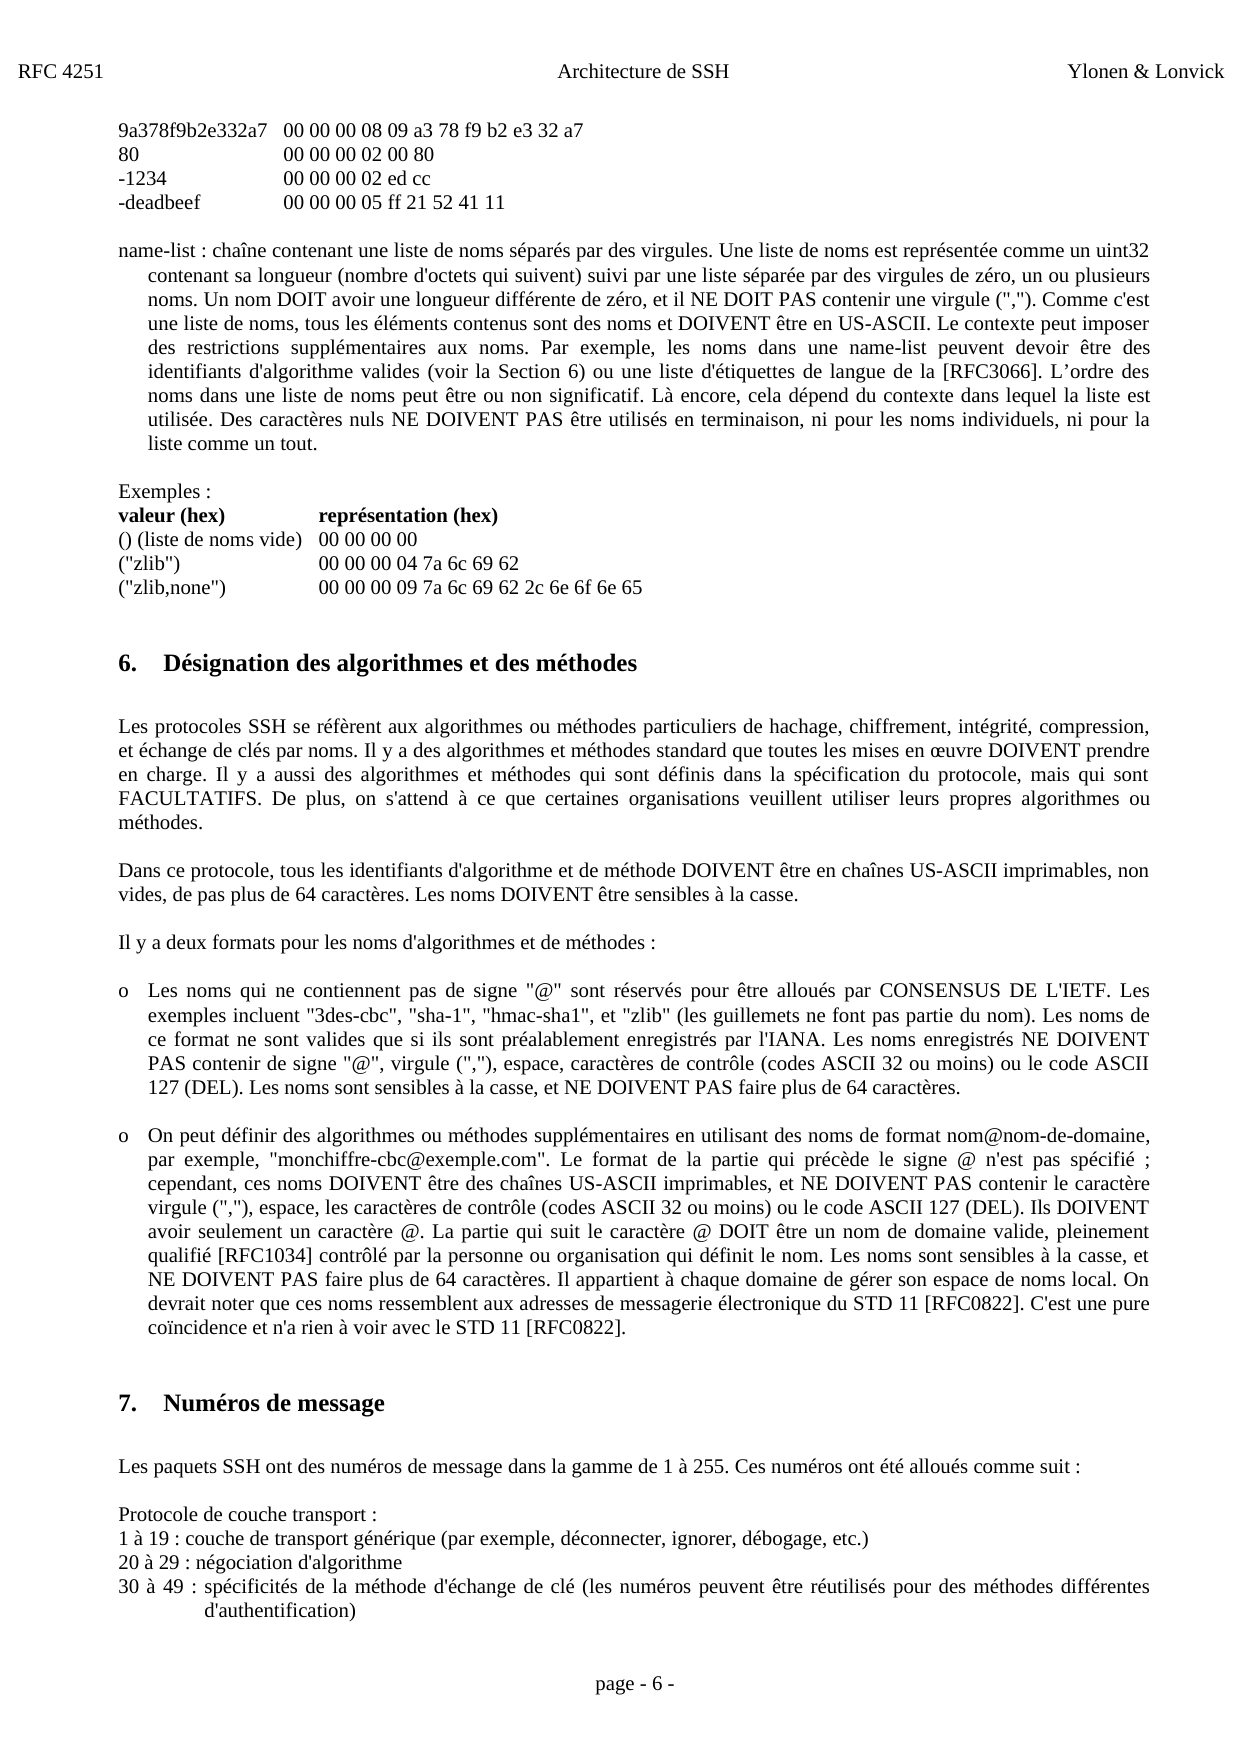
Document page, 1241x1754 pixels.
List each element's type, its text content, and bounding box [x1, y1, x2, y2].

text 80 00 00 00 02 00 80 [118, 142, 1152, 166]
text 9a378f9b2e332a7 00 00 00 08 09 a3 78 f9 b2 e3 32 a7 [118, 118, 1152, 142]
text Protocole de couche transport : [118, 1502, 1152, 1526]
text Dans ce protocole, tous les identifiants d'algorithme et de méthode DOIVENT être en chaînes US-ASCII imprimables, non vides, de pas plus de 64 caractères. Les noms DOIVENT être sensibles à la casse. [118, 858, 1152, 906]
text 1 à 19 : couche de transport générique (par exemple, déconnecter, ignorer, débogage, etc.) [118, 1526, 1152, 1550]
subtitle 7. Numéros de message [118, 1388, 1152, 1417]
text Les paquets SSH ont des numéros de message dans la gamme de 1 à 255. Ces numéros ont été alloués comme suit : [118, 1454, 1152, 1478]
text o On peut définir des algorithmes ou méthodes supplémentaires en utilisant des noms de format nom@nom-de-domaine, par exemple, "monchiffre-cbc@exemple.com". Le format de la partie qui précède le signe @ n'est pas spécifié ; cependant, ces noms DOIVENT être des chaînes US-ASCII imprimables, et NE DOIVENT PAS contenir le caractère virgule (","), espace, les caractères de contrôle (codes ASCII 32 ou moins) ou le code ASCII 127 (DEL). Ils DOIVENT avoir seulement un caractère @. La partie qui suit le caractère @ DOIT être un nom de domaine valide, pleinement qualifié [RFC1034] contrôlé par la personne ou organisation qui définit le nom. Les noms sont sensibles à la casse, et NE DOIVENT PAS faire plus de 64 caractères. Il appartient à chaque domaine de gérer son espace de noms local. On devrait noter que ces noms ressemblent aux adresses de messagerie électronique du STD 11 [RFC0822]. C'est une pure coïncidence et n'a rien à voir avec le STD 11 [RFC0822]. [118, 1123, 1152, 1339]
text Les protocoles SSH se réfèrent aux algorithmes ou méthodes particuliers de hachage, chiffrement, intégrité, compression, et échange de clés par noms. Il y a des algorithmes et méthodes standard que toutes les mises en œuvre DOIVENT prendre en charge. Il y a aussi des algorithmes et méthodes qui sont définis dans la spécification du protocole, mais qui sont FACULTATIFS. De plus, on s'attend à ce que certaines organisations veuillent utiliser leurs propres algorithmes ou méthodes. [118, 714, 1152, 834]
text o Les noms qui ne contiennent pas de signe "@" sont réservés pour être alloués par CONSENSUS DE L'IETF. Les exemples incluent "3des-cbc", "sha-1", "hmac-sha1", et "zlib" (les guillemets ne font pas partie du nom). Les noms de ce format ne sont valides que si ils sont préalablement enregistrés par l'IANA. Les noms enregistrés NE DOIVENT PAS contenir de signe "@", virgule (","), espace, caractères de contrôle (codes ASCII 32 ou moins) ou le code ASCII 127 (DEL). Les noms sont sensibles à la casse, et NE DOIVENT PAS faire plus de 64 caractères. [118, 978, 1152, 1099]
text () (liste de noms vide) 00 00 00 00 [118, 527, 1152, 551]
text ("zlib") 00 00 00 04 7a 6c 69 62 [118, 551, 1152, 575]
text Exemples : [118, 479, 1152, 503]
text -deadbeef 00 00 00 05 ff 21 52 41 11 [118, 190, 1152, 214]
text ("zlib,none") 00 00 00 09 7a 6c 69 62 2c 6e 6f 6e 65 [118, 575, 1152, 599]
text -1234 00 00 00 02 ed cc [118, 166, 1152, 190]
text name-list : chaîne contenant une liste de noms séparés par des virgules. Une liste de noms est représentée comme un uint32 contenant sa longueur (nombre d'octets qui suivent) suivi par une liste séparée par des virgules de zéro, un ou plusieurs noms. Un nom DOIT avoir une longueur différente de zéro, et il NE DOIT PAS contenir une virgule (","). Comme c'est une liste de noms, tous les éléments contenus sont des noms et DOIVENT être en US-ASCII. Le contexte peut imposer des restrictions supplémentaires aux noms. Par exemple, les noms dans une name-list peuvent devoir être des identifiants d'algorithme valides (voir la Section 6) ou une liste d'étiquettes de langue de la [RFC3066]. L’ordre des noms dans une liste de noms peut être ou non significatif. Là encore, cela dépend du contexte dans lequel la liste est utilisée. Des caractères nuls NE DOIVENT PAS être utilisés en terminaison, ni pour les noms individuels, ni pour la liste comme un tout. [118, 238, 1152, 455]
subtitle 6. Désignation des algorithmes et des méthodes [118, 648, 1152, 677]
text Il y a deux formats pour les noms d'algorithmes et de méthodes : [118, 930, 1152, 954]
text valeur (hex) représentation (hex) [118, 503, 1152, 527]
text 20 à 29 : négociation d'algorithme [118, 1550, 1152, 1574]
text 30 à 49 : spécificités de la méthode d'échange de clé (les numéros peuvent être réutilisés pour des méthodes différentes d'authentification) [118, 1574, 1152, 1622]
